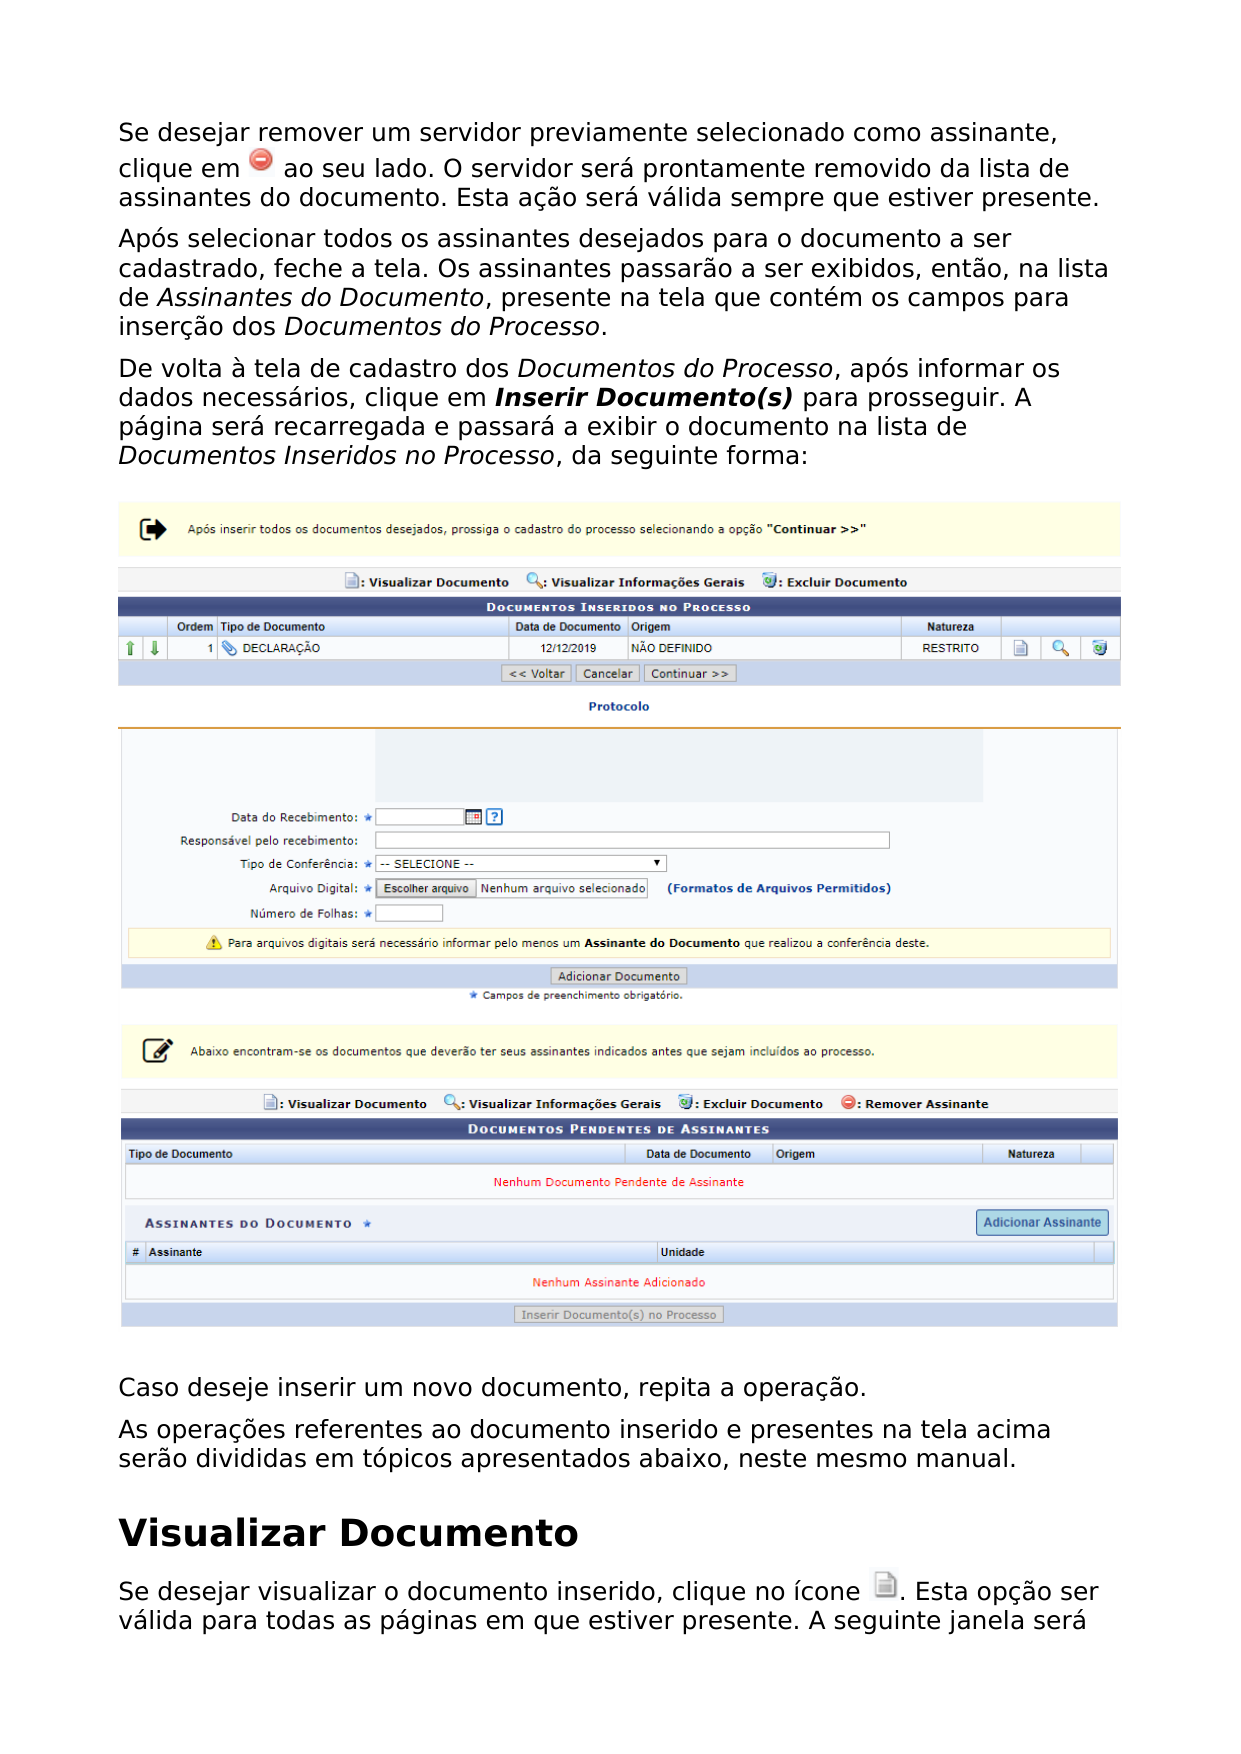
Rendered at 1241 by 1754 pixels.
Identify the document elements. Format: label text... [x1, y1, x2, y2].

picture [248, 147, 275, 177]
text Caso deseje inserir um novo documento, repita a operação. [118, 1374, 1122, 1403]
picture [118, 482, 1123, 1332]
subtitle Visualizar Documento [118, 1511, 1122, 1555]
text Se desejar visualizar o documento inserido, clique no ícone . Esta opção ser válida para todas as páginas em que estiver presente. A seguinte janela será [118, 1567, 1122, 1635]
text Após selecionar todos os assinantes desejados para o documento a ser cadastrado, feche a tela. Os assinantes passarão a ser exibidos, então, na lista de Assinantes do Documento, presente na tela que contém os campos para inserção dos Documentos do Processo. [118, 224, 1122, 341]
text Se desejar remover um servidor previamente selecionado como assinante, clique em ao seu lado. O servidor será prontamente removido da lista de assinantes do documento. Esta ação será válida sempre que estiver presente. [118, 118, 1122, 212]
text As operações referentes ao documento inserido e presentes na tela acima serão divididas em tópicos apresentados abaixo, neste mesmo manual. [118, 1415, 1122, 1474]
text De volta à tela de cadastro dos Documentos do Processo, após informar os dados necessários, clique em Inserir Documento(s) para prosseguir. A página será recarregada e passará a exibir o documento na lista de Documentos Inseridos no Processo, da seguinte forma: [118, 354, 1122, 470]
picture [869, 1567, 899, 1601]
